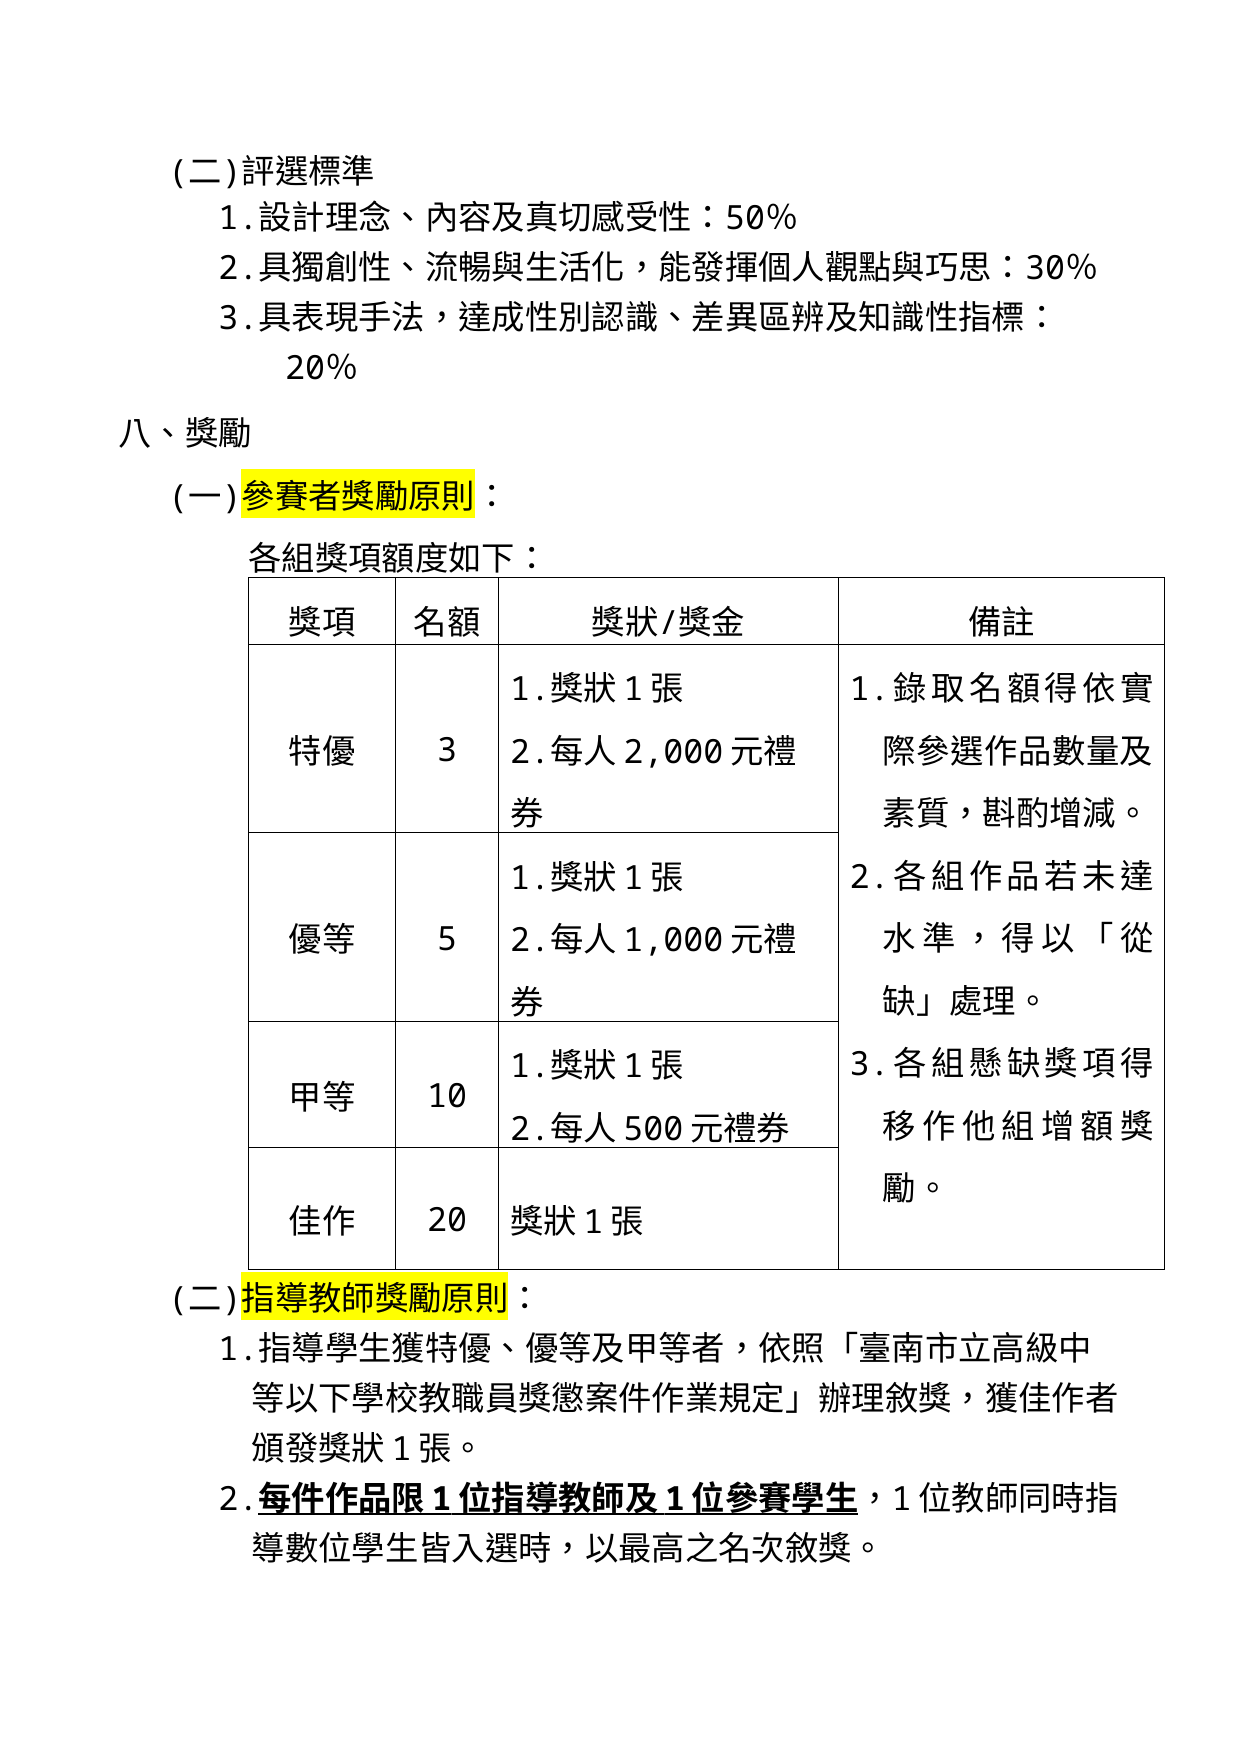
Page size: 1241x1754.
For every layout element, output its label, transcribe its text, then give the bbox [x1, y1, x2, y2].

table_cell 1.錄取名額得依實際參選作品數量及素質，斟酌增減。 2.各組作品若未達水準，得以「從缺」處理。 3.各組懸缺獎項得移作他組增額獎勵。 [839, 645, 1164, 1269]
table_cell 3 [396, 645, 498, 832]
text 各組獎項額度如下： [168, 514, 1122, 577]
text (二)評選標準 [168, 127, 1122, 189]
text 2.每件作品限1位指導教師及1位參賽學生，1位教師同時指導數位學生皆入選時，以最高之名次敘獎。 [218, 1470, 1122, 1570]
table_header 獎項 [249, 578, 395, 643]
table_cell 1.獎狀1張 2.每人2,000元禮券 [499, 645, 838, 832]
table_cell 1.獎狀1張 2.每人500元禮券 [499, 1022, 838, 1147]
table_cell 獎狀1張 [499, 1148, 838, 1269]
table_cell 1.獎狀1張 2.每人1,000元禮券 [499, 833, 838, 1021]
table_cell 5 [396, 833, 498, 1021]
table_cell 甲等 [249, 1022, 395, 1147]
table_header 備註 [839, 578, 1164, 643]
table_cell 佳作 [249, 1148, 395, 1269]
text 2.具獨創性、流暢與生活化，能發揮個人觀點與巧思：30％ [218, 239, 1122, 289]
text 1.指導學生獲特優、優等及甲等者，依照「臺南市立高級中等以下學校教職員獎懲案件作業規定」辦理敘獎，獲佳作者頒發獎狀1張。 [218, 1320, 1122, 1470]
table_header 名額 [396, 578, 498, 643]
table_cell 特優 [249, 645, 395, 832]
text 3.具表現手法，達成性別認識、差異區辨及知識性指標：20％ [218, 289, 1122, 389]
table_cell 10 [396, 1022, 498, 1147]
text 八、獎勵 [118, 389, 1122, 452]
table_header 獎狀/獎金 [499, 578, 838, 643]
table_cell 優等 [249, 833, 395, 1021]
text (二)指導教師獎勵原則： [168, 1270, 1122, 1320]
table_cell 20 [396, 1148, 498, 1269]
text (一)參賽者獎勵原則： [168, 452, 1122, 514]
text 1.設計理念、內容及真切感受性：50％ [218, 189, 1122, 239]
